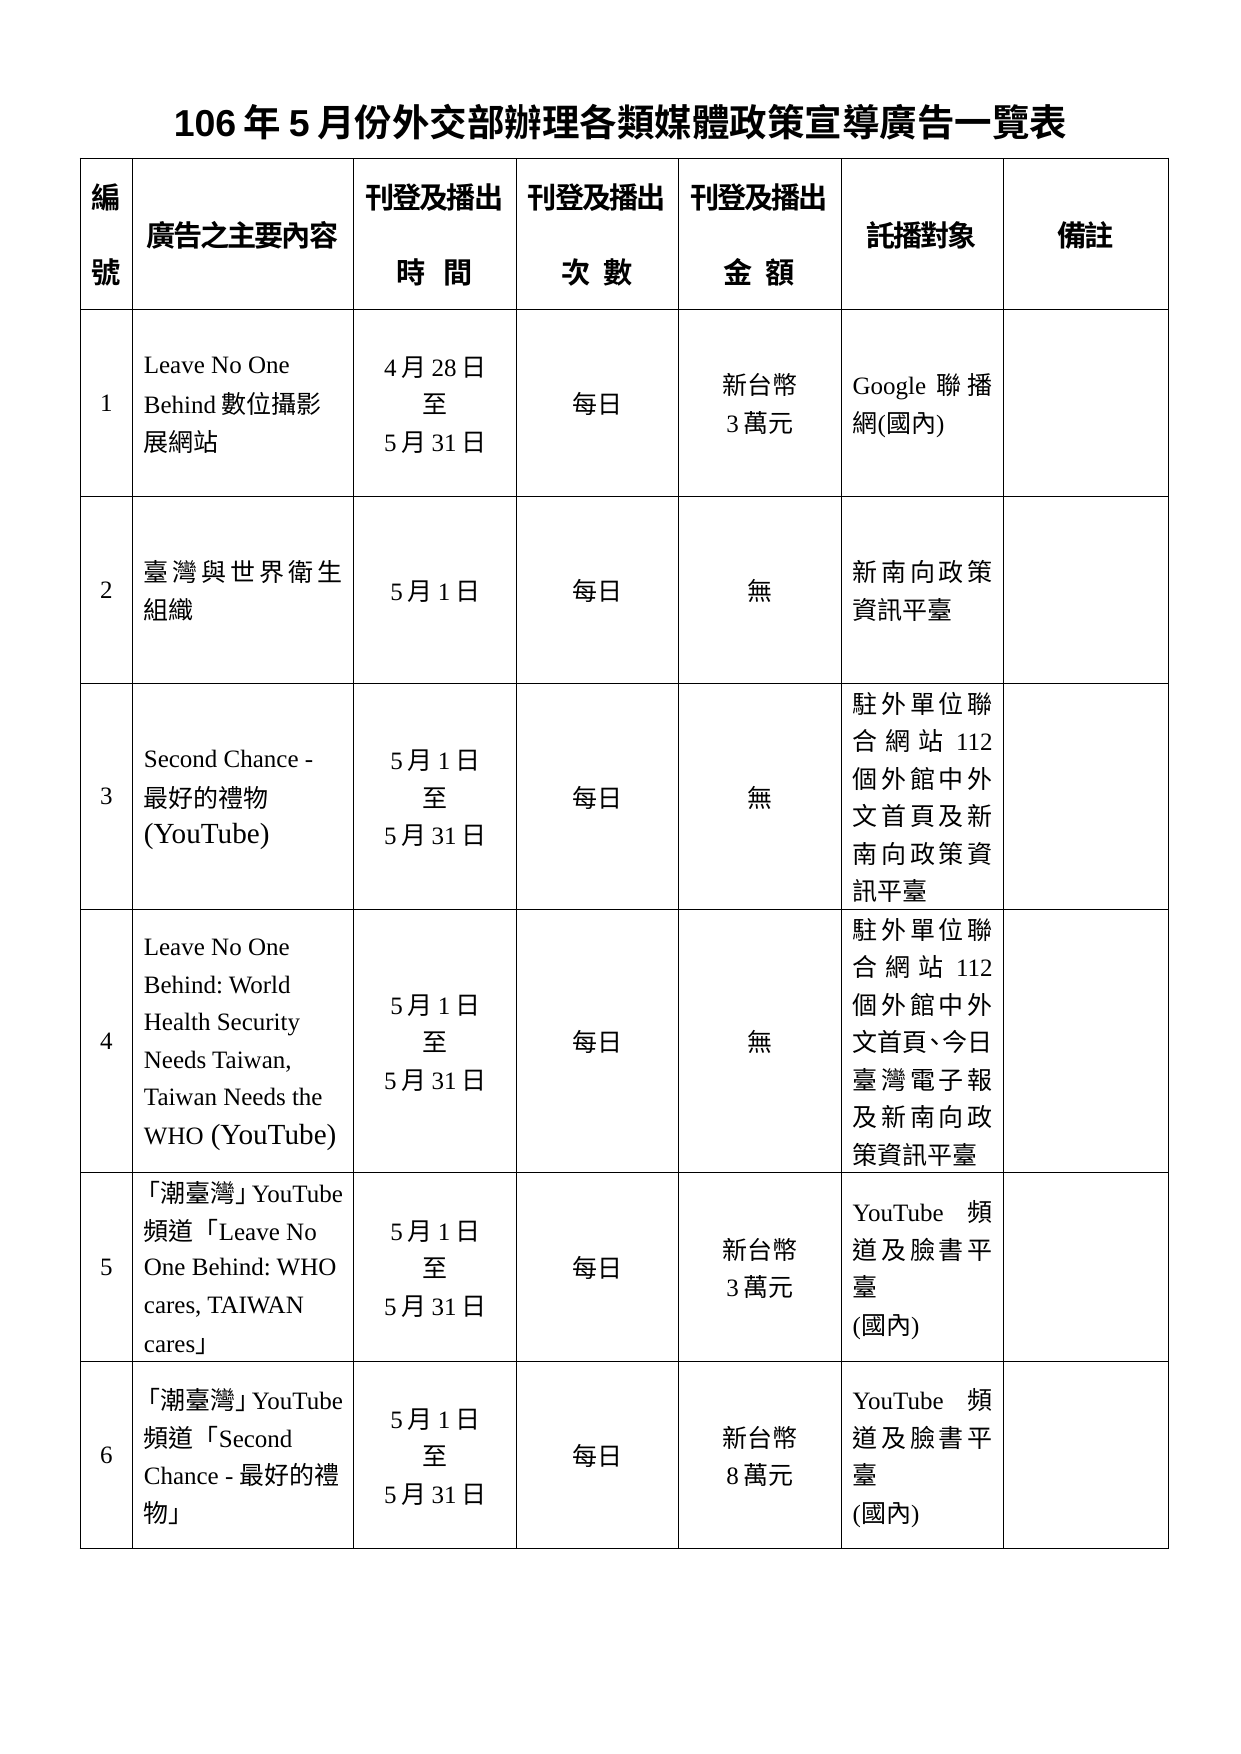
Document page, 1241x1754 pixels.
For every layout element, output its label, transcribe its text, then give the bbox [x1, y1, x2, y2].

table_cell 5 [81, 1173, 132, 1361]
table_cell [1004, 1362, 1168, 1548]
table_cell YouTube頻道及臉書平臺 (國內) [842, 1362, 1003, 1548]
table_cell 每日 [517, 310, 678, 496]
table_cell 2 [81, 497, 132, 683]
table_cell [1004, 910, 1168, 1172]
table_cell 每日 [517, 1173, 678, 1361]
table_cell 5月1日 [354, 497, 516, 683]
table_cell 5月1日 至 5月31日 [354, 1362, 516, 1548]
table_header 廣告之主要內容 [133, 159, 353, 308]
table_cell 無 [679, 497, 841, 683]
table_cell [1004, 684, 1168, 909]
table_cell 臺灣與世界衛生組織 [133, 497, 353, 683]
table_cell 駐外單位聯合網站112個外館中外文首頁及新南向政策資訊平臺 [842, 684, 1003, 909]
table_header 刊登及播出 次 數 [517, 159, 678, 308]
table_cell 每日 [517, 684, 678, 909]
table_cell 5月1日 至 5月31日 [354, 1173, 516, 1361]
table_cell [1004, 1173, 1168, 1361]
table_cell 每日 [517, 1362, 678, 1548]
table_cell 4 [81, 910, 132, 1172]
table_cell 6 [81, 1362, 132, 1548]
table_cell Second Chance - 最好的禮物 (YouTube) [133, 684, 353, 909]
table_cell 「潮臺灣」YouTube頻道「Second Chance - 最好的禮物」 [133, 1362, 353, 1548]
table_cell 4月28日 至 5月31日 [354, 310, 516, 496]
table_cell Google聯播網(國內) [842, 310, 1003, 496]
table_cell 1 [81, 310, 132, 496]
table_cell 無 [679, 684, 841, 909]
table_header 託播對象 [842, 159, 1003, 308]
table_cell 5月1日 至 5月31日 [354, 910, 516, 1172]
table_cell 新台幣 3萬元 [679, 1173, 841, 1361]
table_cell 每日 [517, 910, 678, 1172]
table_cell 每日 [517, 497, 678, 683]
table_cell 5月1日 至 5月31日 [354, 684, 516, 909]
table_cell [1004, 310, 1168, 496]
table_cell YouTube頻道及臉書平臺 (國內) [842, 1173, 1003, 1361]
table_cell Leave No One Behind: World Health Security Needs Taiwan, Taiwan Needs the WHO (YouTube) [133, 910, 353, 1172]
table_cell 駐外單位聯合網站112個外館中外文首頁、今日臺灣電子報及新南向政策資訊平臺 [842, 910, 1003, 1172]
table_cell 3 [81, 684, 132, 909]
table_header 編號 [81, 159, 132, 308]
table_cell 「潮臺灣」YouTube頻道「Leave No One Behind: WHO cares, TAIWAN cares」 [133, 1173, 353, 1361]
text 106年5月份外交部辦理各類媒體政策宣導廣告一覽表 [118, 82, 1122, 157]
table_header 刊登及播出 時 間 [354, 159, 516, 308]
table_header 刊登及播出 金 額 [679, 159, 841, 308]
table_cell [1004, 497, 1168, 683]
table_cell Leave No One Behind數位攝影展網站 [133, 310, 353, 496]
table_cell 無 [679, 910, 841, 1172]
table_cell 新台幣 8萬元 [679, 1362, 841, 1548]
table_cell 新台幣 3萬元 [679, 310, 841, 496]
table_cell 新南向政策資訊平臺 [842, 497, 1003, 683]
table_header 備註 [1004, 159, 1168, 308]
